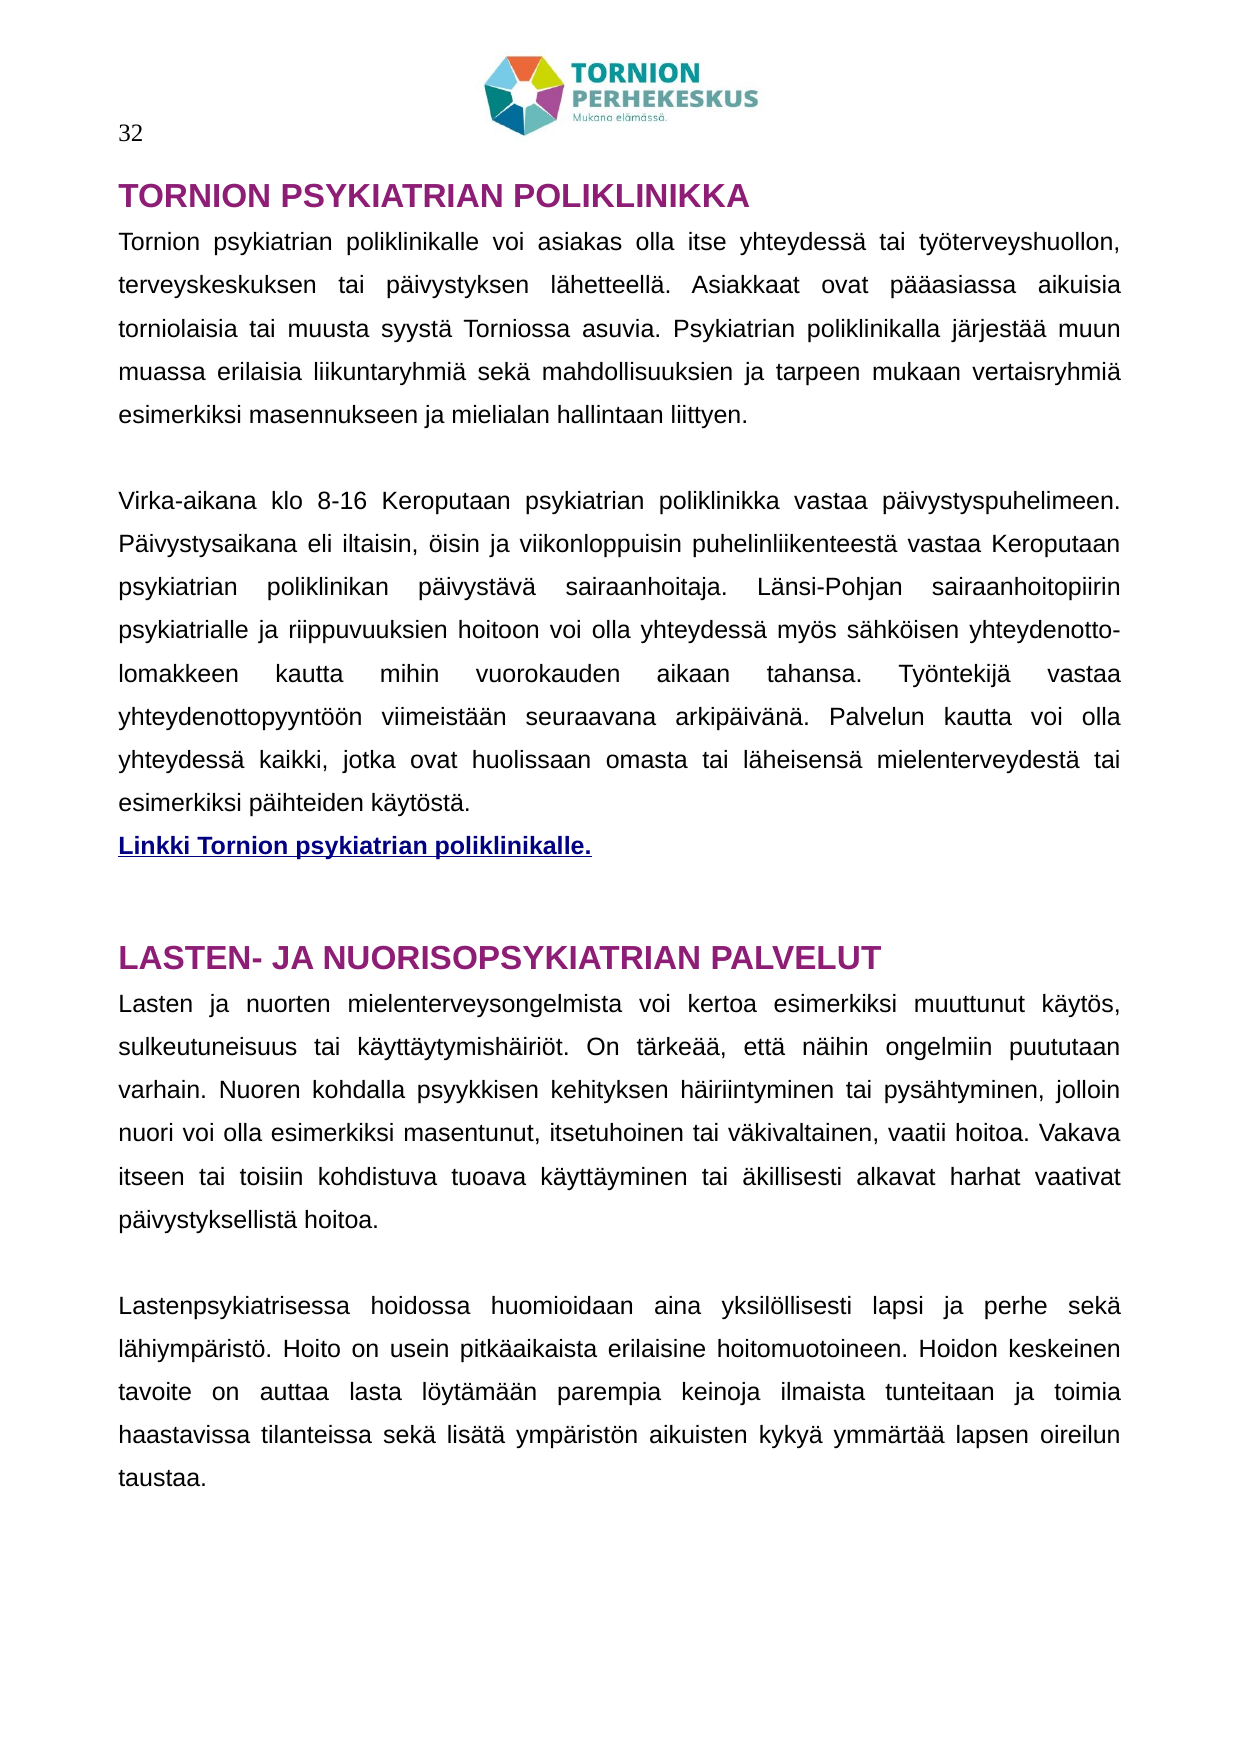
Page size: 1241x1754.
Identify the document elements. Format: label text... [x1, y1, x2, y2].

text Tornion psykiatrian poliklinikalle voi asiakas olla itse yhteydessä tai työterveyshuollon, terveyskeskuksen tai päivystyksen lähetteellä. Asiakkaat ovat pääasiassa aikuisia torniolaisia tai muusta syystä Torniossa asuvia. Psykiatrian poliklinikalla järjestää muun muassa erilaisia liikuntaryhmiä sekä mahdollisuuksien ja tarpeen mukaan vertaisryhmiä esimerkiksi masennukseen ja mielialan hallintaan liittyen. [118, 227, 1122, 428]
subtitle LASTEN- JA NUORISOPSYKIATRIAN PALVELUT [118, 938, 1122, 977]
text Virka-aikana klo 8-16 Keroputaan psykiatrian poliklinikka vastaa päivystyspuhelimeen. Päivystysaikana eli iltaisin, öisin ja viikonloppuisin puhelinliikenteestä vastaa Keroputaan psykiatrian poliklinikan päivystävä sairaanhoitaja. Länsi-Pohjan sairaanhoitopiirin psykiatrialle ja riippuvuuksien hoitoon voi olla yhteydessä myös sähköisen yhteydenotto-lomakkeen kautta mihin vuorokauden aikaan tahansa. Työntekijä vastaa yhteydenottopyyntöön viimeistään seuraavana arkipäivänä. Palvelun kautta voi olla yhteydessä kaikki, jotka ovat huolissaan omasta tai läheisensä mielenterveydestä tai esimerkiksi päihteiden käytöstä. [118, 486, 1122, 817]
text Lastenpsykiatrisessa hoidossa huomioidaan aina yksilöllisesti lapsi ja perhe sekä lähiympäristö. Hoito on usein pitkäaikaista erilaisine hoitomuotoineen. Hoidon keskeinen tavoite on auttaa lasta löytämään parempia keinoja ilmaista tunteitaan ja toimia haastavissa tilanteissa sekä lisätä ympäristön aikuisten kykyä ymmärtää lapsen oireilun taustaa. [118, 1291, 1122, 1492]
text Lasten ja nuorten mielenterveysongelmista voi kertoa esimerkiksi muuttunut käytös, sulkeutuneisuus tai käyttäytymishäiriöt. On tärkeää, että näihin ongelmiin puututaan varhain. Nuoren kohdalla psyykkisen kehityksen häiriintyminen tai pysähtyminen, jolloin nuori voi olla esimerkiksi masentunut, itsetuhoinen tai väkivaltainen, vaatii hoitoa. Vakava itseen tai toisiin kohdistuva tuoava käyttäyminen tai äkillisesti alkavat harhat vaativat päivystyksellistä hoitoa. [118, 989, 1122, 1233]
text Linkki Tornion psykiatrian poliklinikalle. [118, 831, 1122, 860]
picture [474, 46, 766, 145]
subtitle TORNION PSYKIATRIAN POLIKLINIKKA [118, 176, 1122, 215]
